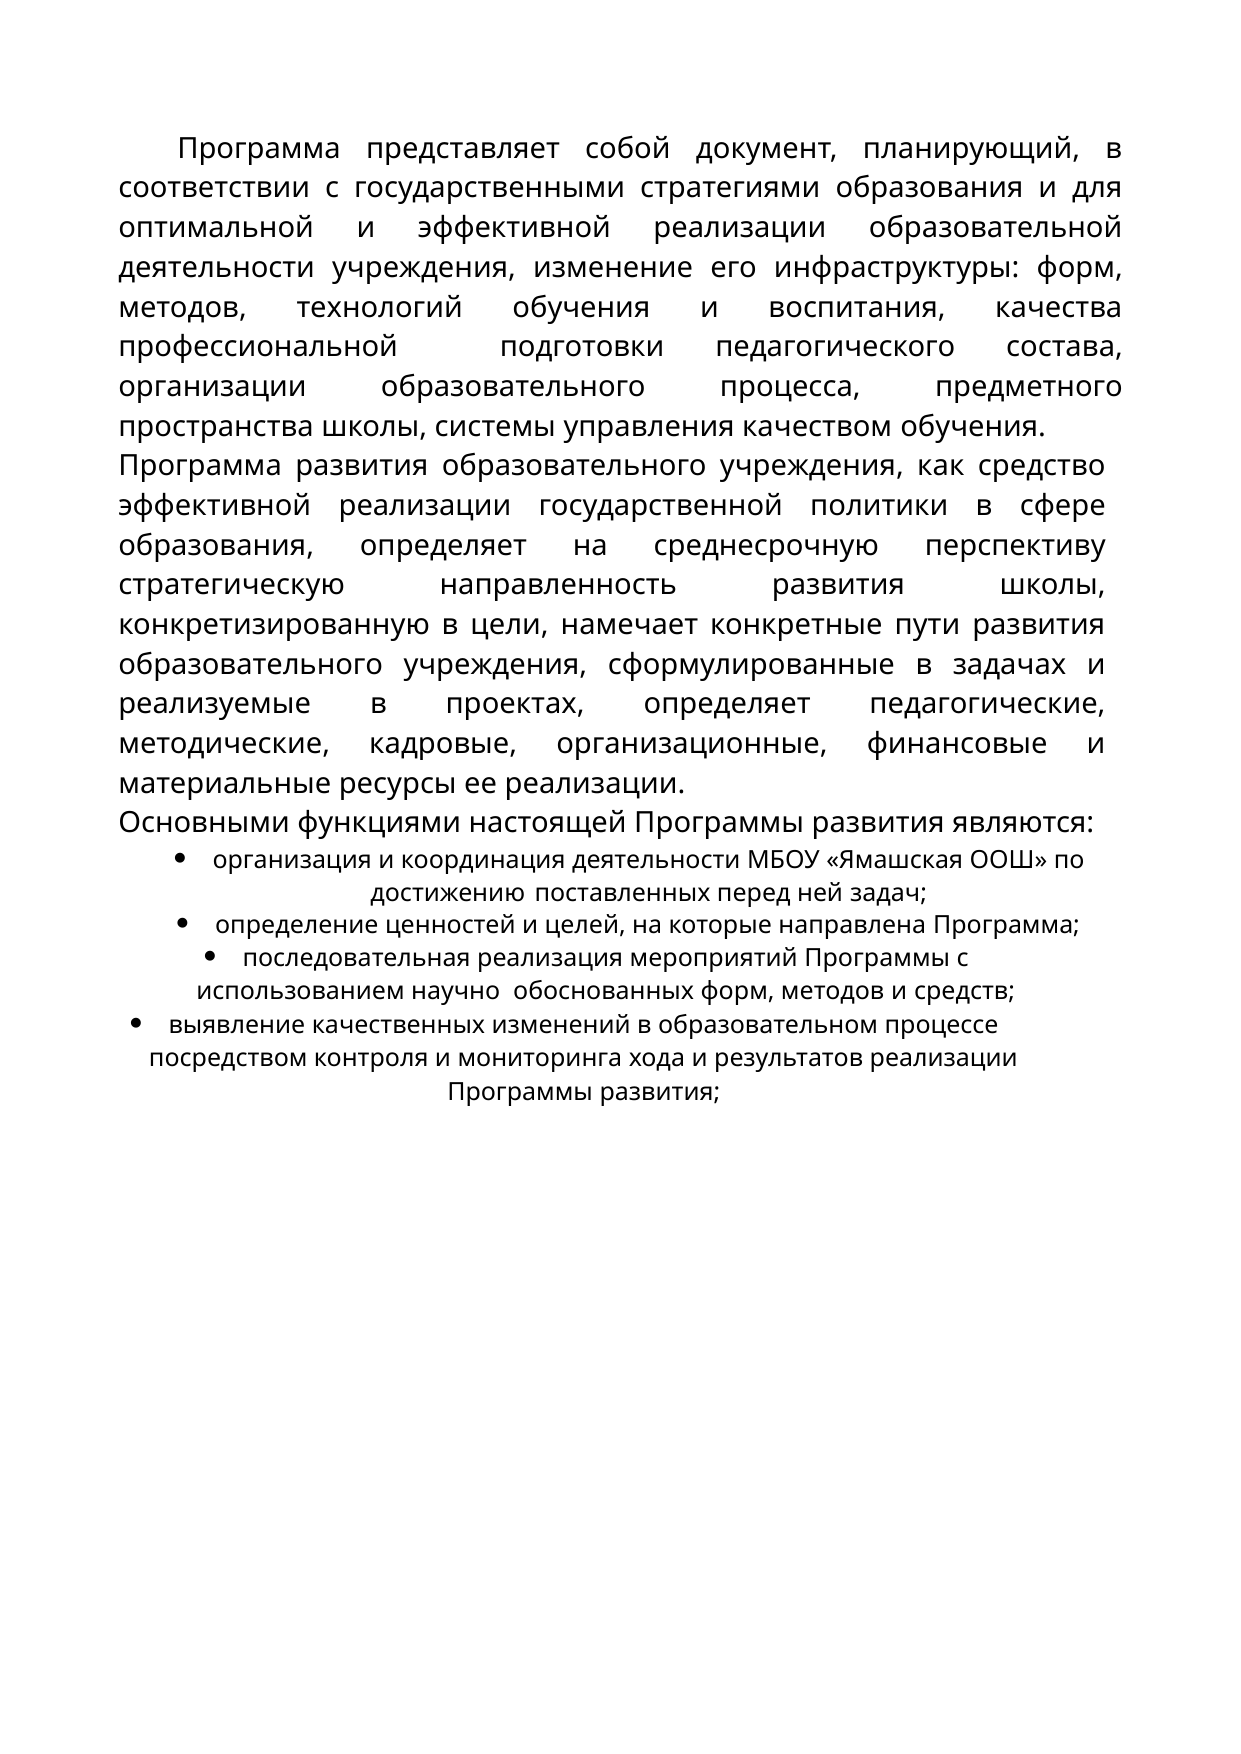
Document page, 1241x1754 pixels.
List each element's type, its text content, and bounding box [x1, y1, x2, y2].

text Программа развития образовательного учреждения, как средство эффективной реализации государственной политики в сфере образования, определяет на среднесрочную перспективу стратегическую направленность развития школы, конкретизированную в цели, намечает конкретные пути развития образовательного учреждения, сформулированные в задачах и реализуемые в проектах, определяет педагогические, методические, кадровые, организационные, финансовые и материальные ресурсы ее реализации. [118, 444, 1106, 802]
list организация и координация деятельности МБОУ «Ямашская ООШ» по достижению поставленных перед ней задач; [98, 842, 1161, 909]
list определение ценностей и целей, на которые направлена Программа; [98, 909, 1159, 939]
text Программа представляет собой документ, планирующий, в соответствии с государственными стратегиями образования и для оптимальной и эффективной реализации образовательной деятельности учреждения, изменение его инфраструктуры: форм, методов, технологий обучения и воспитания, качества профессиональной подготовки педагогического состава, организации образовательного процесса, предметного пространства школы, системы управления качеством обучения. [118, 127, 1123, 444]
list выявление качественных изменений в образовательном процессе посредством контроля и мониторинга хода и результатов реализации Программы развития; [98, 1007, 1031, 1107]
list последовательная реализация мероприятий Программы с использованием научно обоснованных форм, методов и средств; [98, 940, 1075, 1007]
text Основными функциями настоящей Программы развития являются: [118, 802, 1159, 841]
